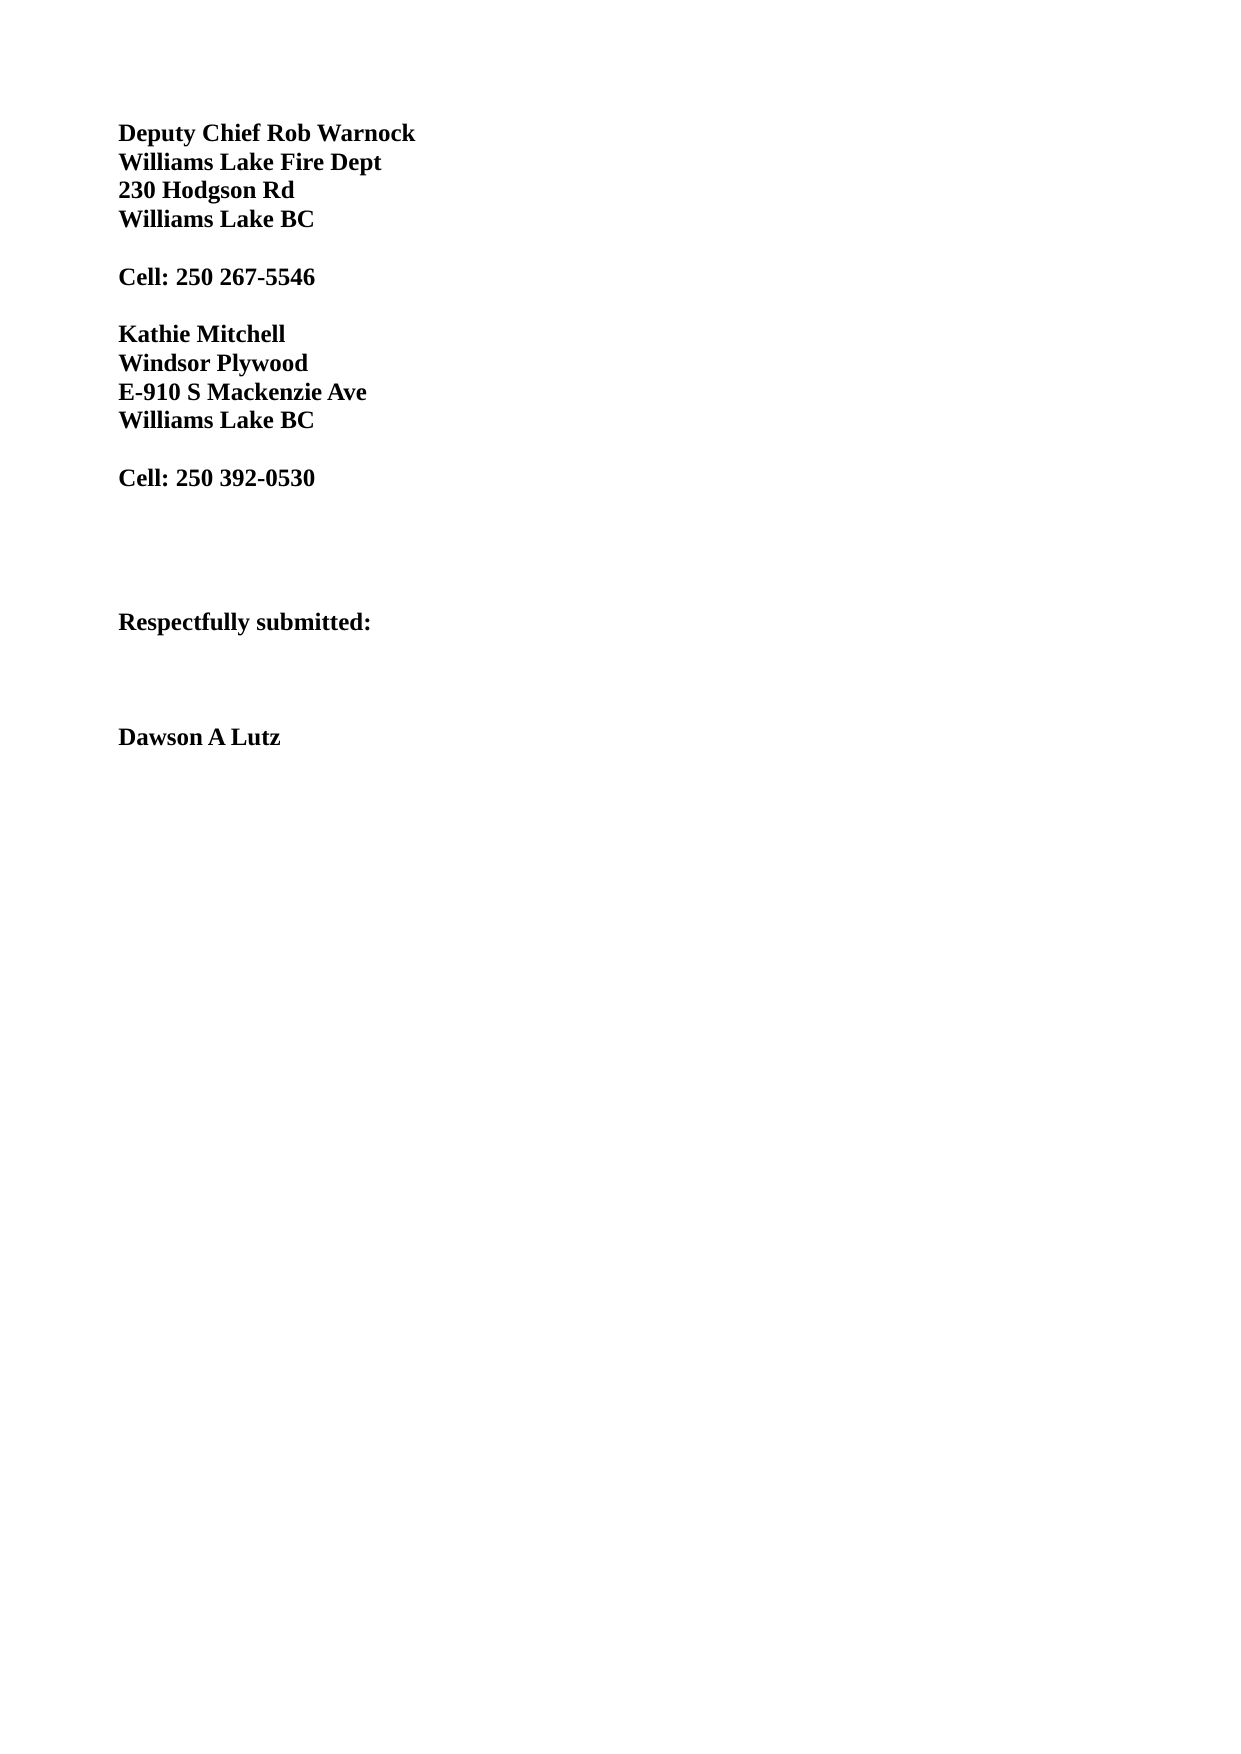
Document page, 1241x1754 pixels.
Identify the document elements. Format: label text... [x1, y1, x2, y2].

text Williams Lake Fire Dept [118, 147, 1122, 176]
text 230 Hodgson Rd [118, 176, 1122, 204]
text Cell: 250 267-5546 [118, 262, 1122, 291]
text Dawson A Lutz [118, 722, 1122, 751]
text Kathie Mitchell [118, 319, 1122, 348]
text Deputy Chief Rob Warnock [118, 118, 1122, 147]
text Williams Lake BC [118, 406, 1122, 434]
text Respectfully submitted: [118, 607, 1122, 636]
text Cell: 250 392-0530 [118, 463, 1122, 492]
text Windsor Plywood [118, 348, 1122, 377]
text E-910 S Mackenzie Ave [118, 377, 1122, 406]
text Williams Lake BC [118, 204, 1122, 233]
